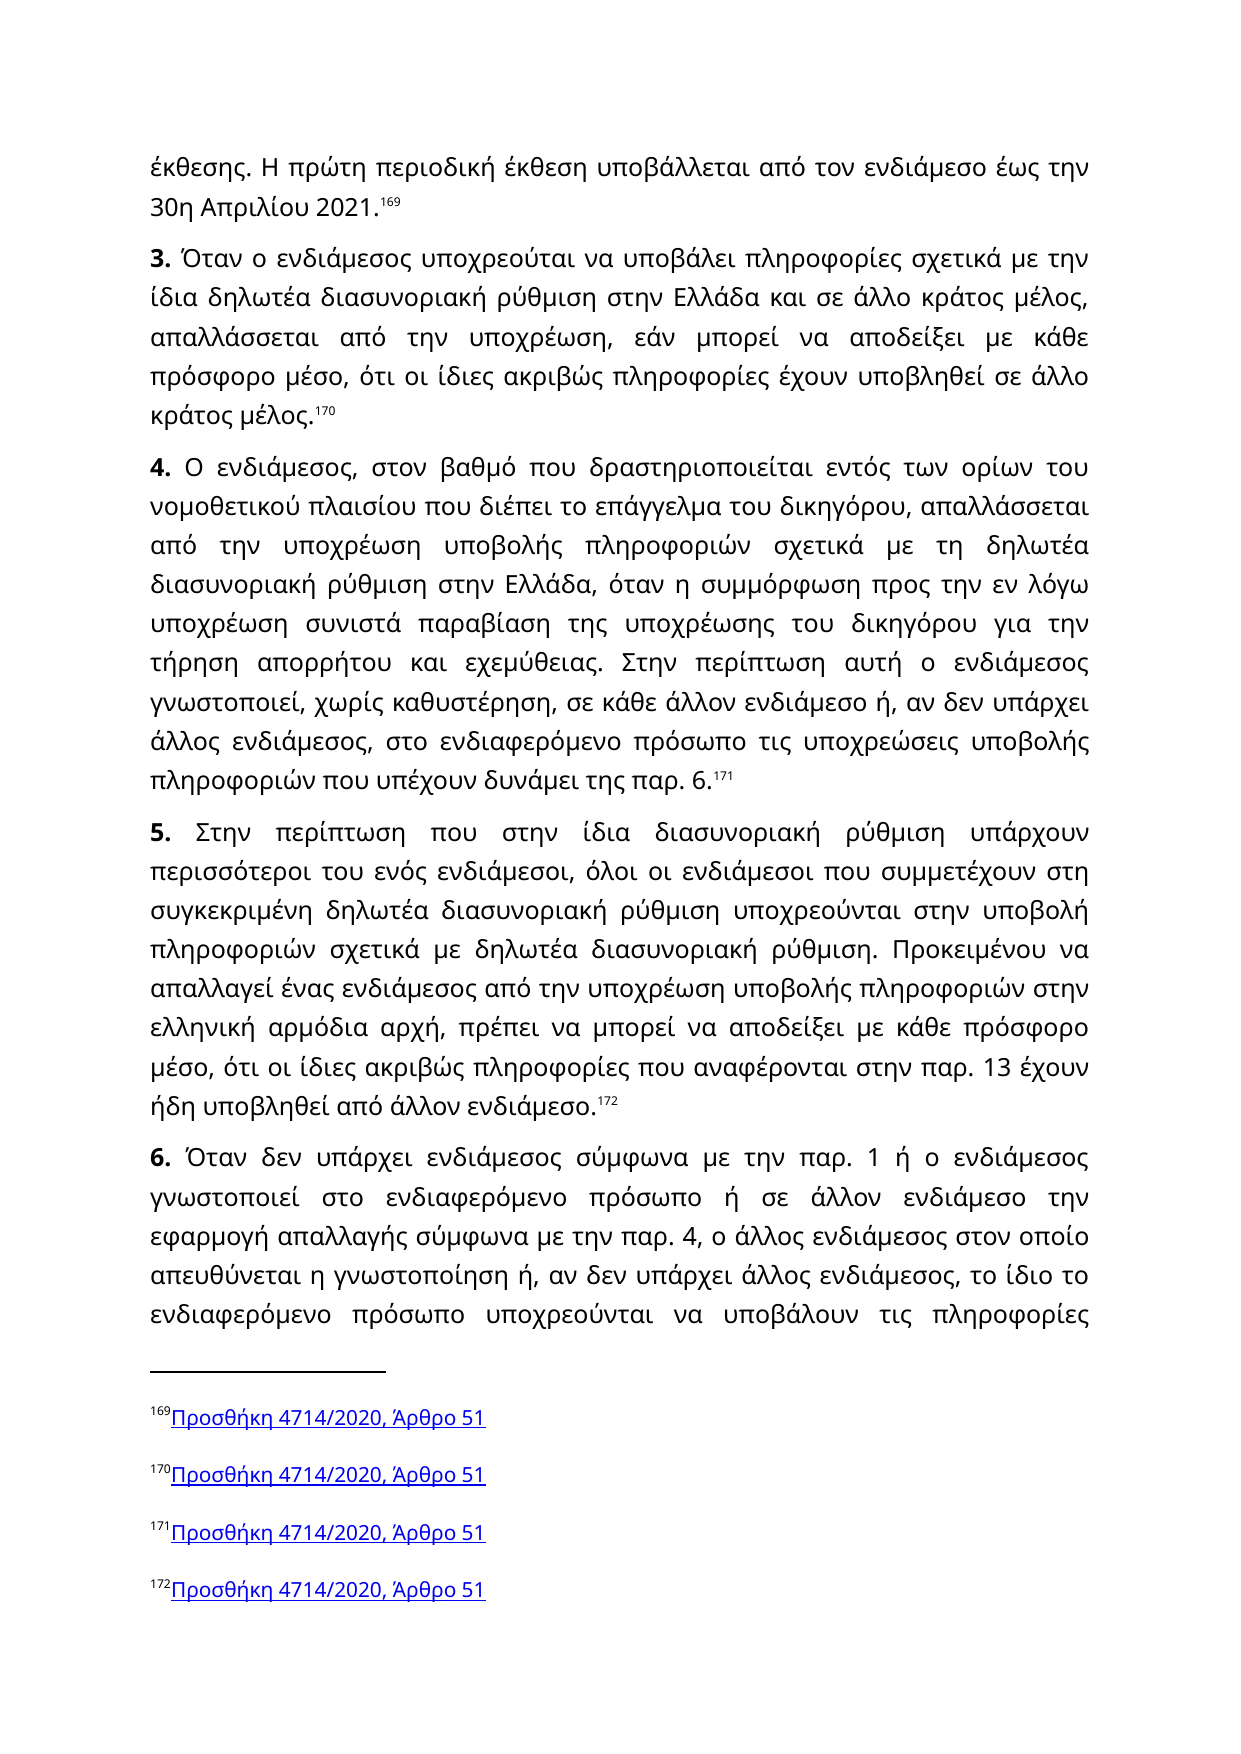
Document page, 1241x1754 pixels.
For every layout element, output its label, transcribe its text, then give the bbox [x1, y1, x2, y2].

text Προσθήκη 4714/2020, Άρθρο 51 [150, 1460, 1090, 1489]
text έκθεσης. Η πρώτη περιοδική έκθεση υποβάλλεται από τον ενδιάμεσο έως την 30η Απριλίου 2021. [150, 150, 1090, 223]
text Προσθήκη 4714/2020, Άρθρο 51 [150, 1403, 1090, 1431]
text 3. Όταν ο ενδιάμεσος υποχρεούται να υποβάλει πληροφορίες σχετικά με την ίδια δηλωτέα διασυνοριακή ρύθμιση στην Ελλάδα και σε άλλο κράτος μέλος, απαλλάσσεται από την υποχρέωση, εάν μπορεί να αποδείξει με κάθε πρόσφορο μέσο, ότι οι ίδιες ακριβώς πληροφορίες έχουν υποβληθεί σε άλλο κράτος μέλος. [150, 241, 1090, 432]
text 5. Στην περίπτωση που στην ίδια διασυνοριακή ρύθμιση υπάρχουν περισσότεροι του ενός ενδιάμεσοι, όλοι οι ενδιάμεσοι που συμμετέχουν στη συγκεκριμένη δηλωτέα διασυνοριακή ρύθμιση υποχρεούνται στην υποβολή πληροφοριών σχετικά με δηλωτέα διασυνοριακή ρύθμιση. Προκειμένου να απαλλαγεί ένας ενδιάμεσος από την υποχρέωση υποβολής πληροφοριών στην ελληνική αρμόδια αρχή, πρέπει να μπορεί να αποδείξει με κάθε πρόσφορο μέσο, ότι οι ίδιες ακριβώς πληροφορίες που αναφέρονται στην παρ. 13 έχουν ήδη υποβληθεί από άλλον ενδιάμεσο. [150, 814, 1090, 1122]
text Προσθήκη 4714/2020, Άρθρο 51 [150, 1576, 1090, 1604]
text 6. Όταν δεν υπάρχει ενδιάμεσος σύμφωνα με την παρ. 1 ή ο ενδιάμεσος γνωστοποιεί στο ενδιαφερόμενο πρόσωπο ή σε άλλον ενδιάμεσο την εφαρμογή απαλλαγής σύμφωνα με την παρ. 4, ο άλλος ενδιάμεσος στον οποίο απευθύνεται η γνωστοποίηση ή, αν δεν υπάρχει άλλος ενδιάμεσος, το ίδιο το ενδιαφερόμενο πρόσωπο υποχρεούνται να υποβάλουν τις πληροφορίες [150, 1140, 1090, 1331]
text Προσθήκη 4714/2020, Άρθρο 51 [150, 1518, 1090, 1546]
text 4. Ο ενδιάμεσος, στον βαθμό που δραστηριοποιείται εντός των ορίων του νομοθετικού πλαισίου που διέπει το επάγγελμα του δικηγόρου, απαλλάσσεται από την υποχρέωση υποβολής πληροφοριών σχετικά με τη δηλωτέα διασυνοριακή ρύθμιση στην Ελλάδα, όταν η συμμόρφωση προς την εν λόγω υποχρέωση συνιστά παραβίαση της υποχρέωσης του δικηγόρου για την τήρηση απορρήτου και εχεμύθειας. Στην περίπτωση αυτή ο ενδιάμεσος γνωστοποιεί, χωρίς καθυστέρηση, σε κάθε άλλον ενδιάμεσο ή, αν δεν υπάρχει άλλος ενδιάμεσος, στο ενδιαφερόμενο πρόσωπο τις υποχρεώσεις υποβολής πληροφοριών που υπέχουν δυνάμει της παρ. 6. [150, 449, 1090, 797]
